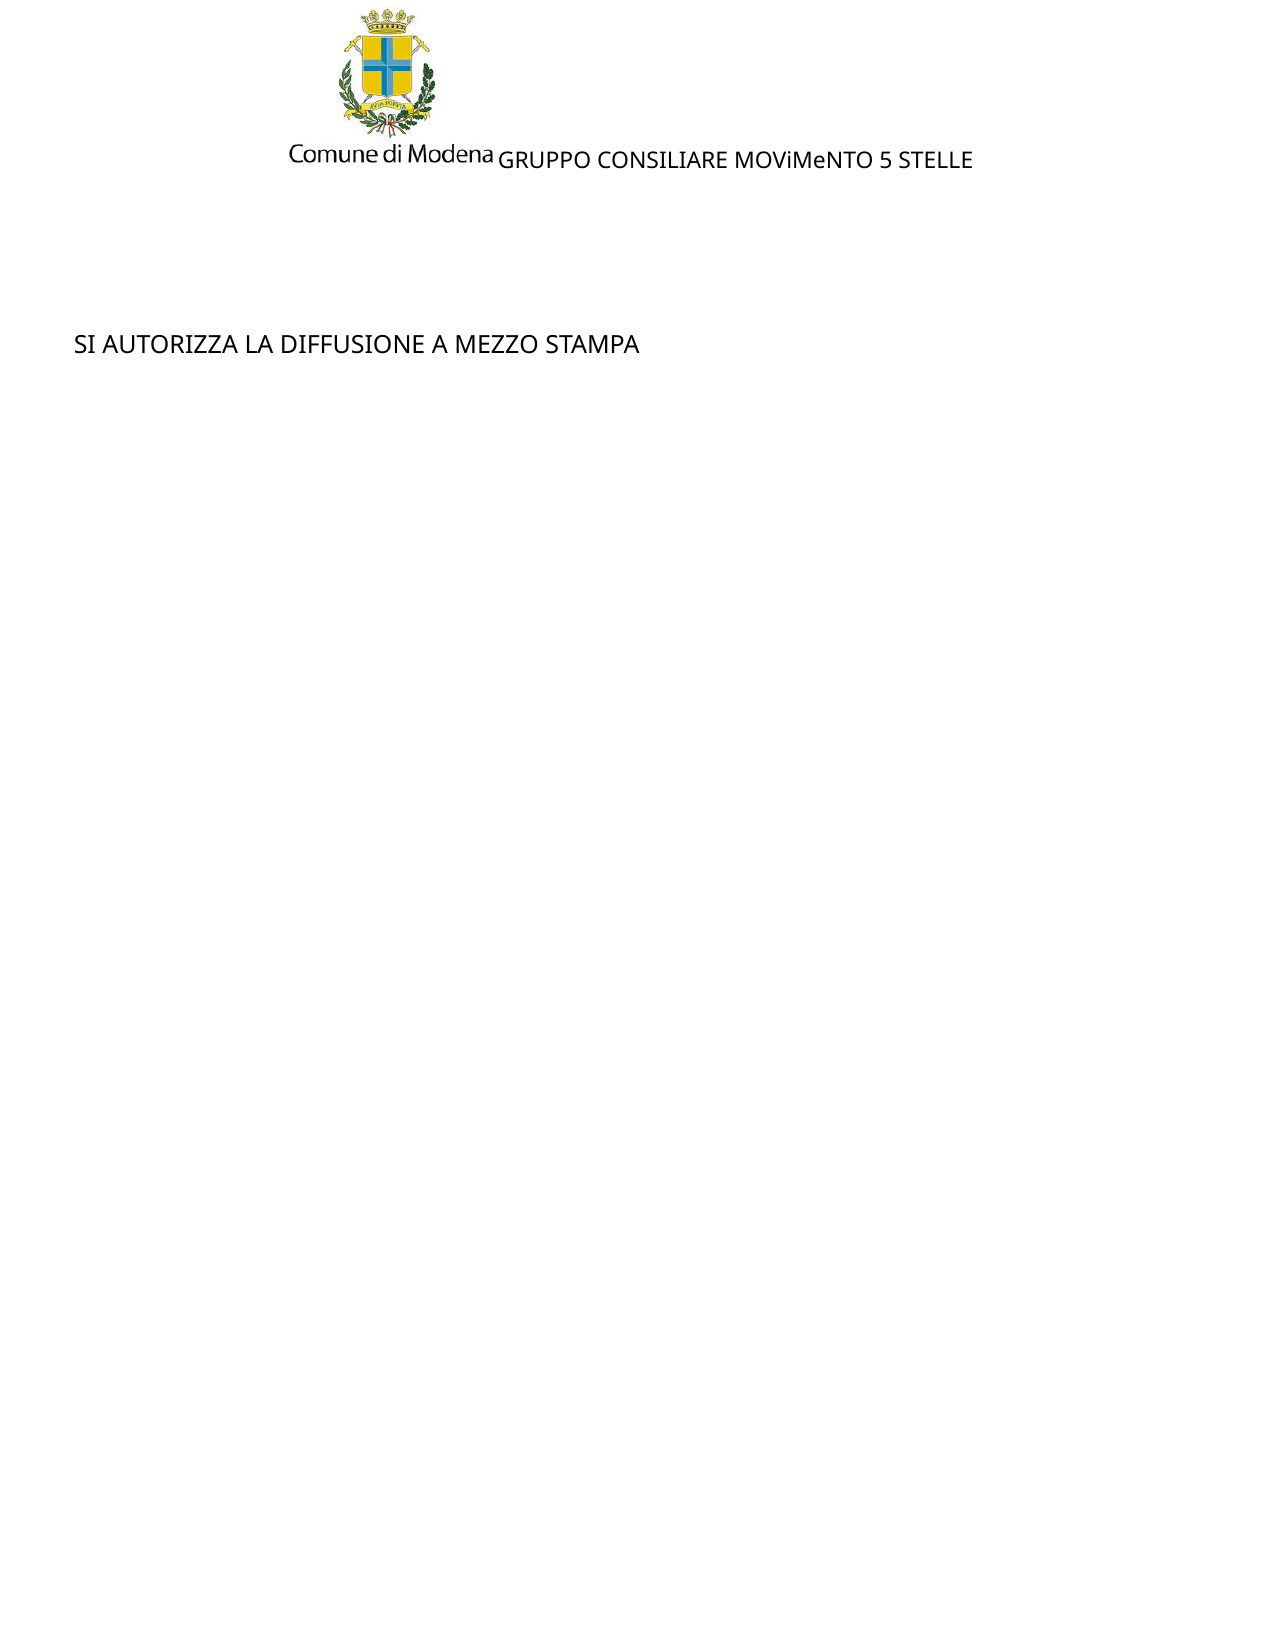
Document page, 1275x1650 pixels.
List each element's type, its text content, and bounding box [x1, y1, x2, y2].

text SI AUTORIZZA LA DIFFUSIONE A MEZZO STAMPA [73, 327, 1181, 361]
picture [281, 0, 498, 168]
